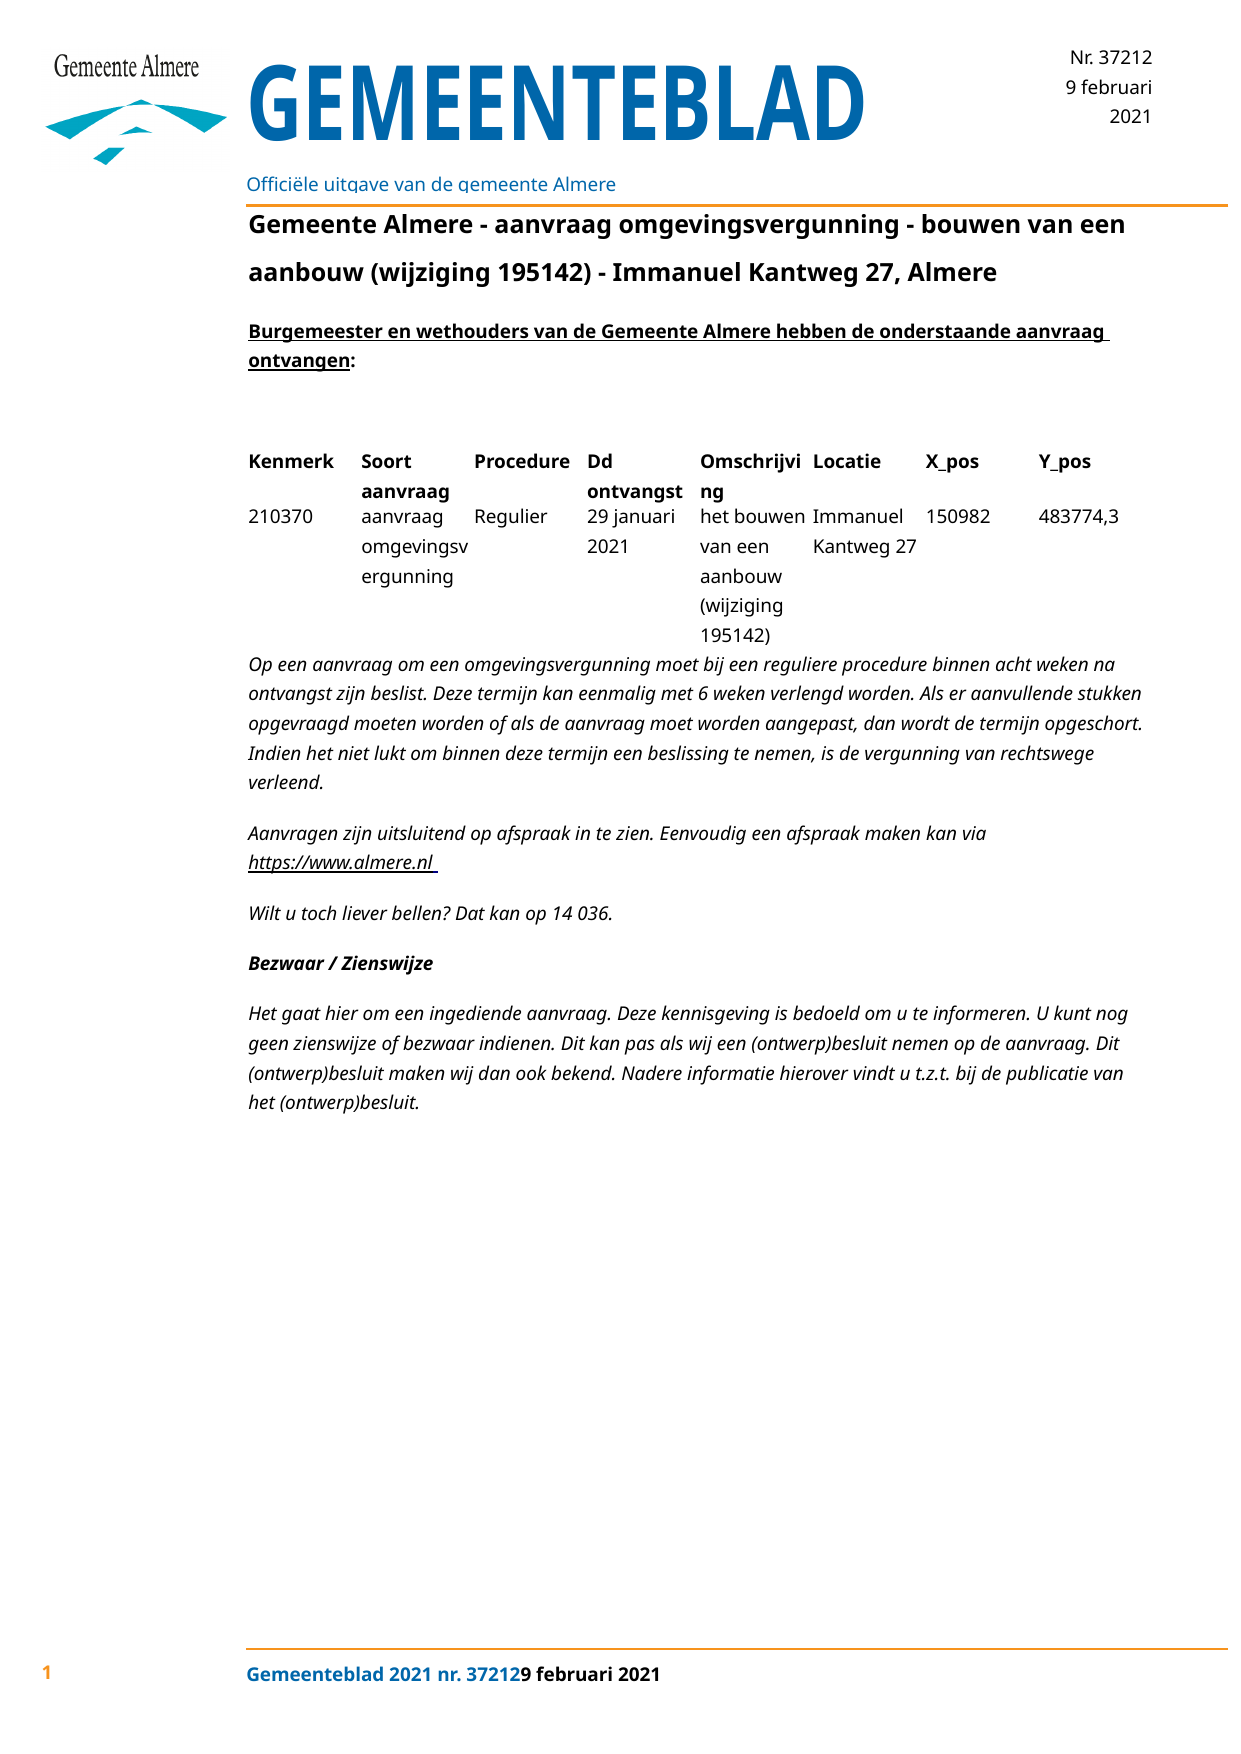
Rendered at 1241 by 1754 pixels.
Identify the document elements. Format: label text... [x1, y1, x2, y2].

text Het gaat hier om een ingediende aanvraag. Deze kennisgeving is bedoeld om u te informeren. U kunt nog geen zienswijze of bezwaar indienen. Dit kan pas als wij een (ontwerp)besluit nemen op de aanvraag. Dit (ontwerp)besluit maken wij dan ook bekend. Nadere informatie hierover vindt u t.z.t. bij de publicatie van het (ontwerp)besluit. [248, 1001, 1152, 1115]
table_cell aanvraag omgevingsvergunning [361, 504, 474, 648]
table_cell het bouwen van een aanbouw (wijziging 195142) [700, 504, 813, 648]
table_cell 29 januari 2021 [587, 504, 700, 648]
table_header Y_pos [1039, 449, 1152, 504]
text Burgemeester en wethouders van de Gemeente Almere hebben de onderstaande aanvraag ontvangen: [248, 318, 1152, 373]
table_header X_pos [926, 449, 1038, 504]
text Wilt u toch liever bellen? Dat kan op 14 036. [248, 900, 1152, 926]
table_header Dd ontvangst [587, 449, 700, 504]
table_cell Immanuel Kantweg 27 [813, 504, 926, 648]
table_header Kenmerk [248, 449, 361, 504]
table_cell 483774,3 [1039, 504, 1152, 648]
text Aanvragen zijn uitsluitend op afspraak in te zien. Eenvoudig een afspraak maken kan via https://www.almere.nl [248, 820, 1152, 875]
table_cell 150982 [926, 504, 1038, 648]
table_header Omschrijving [700, 449, 813, 504]
table_cell Regulier [474, 504, 587, 648]
text Gemeente Almere - aanvraag omgevingsvergunning - bouwen van een aanbouw (wijziging 195142) - Immanuel Kantweg 27, Almere [248, 207, 1152, 288]
table_cell 210370 [248, 504, 361, 648]
text Bezwaar / Zienswijze [248, 950, 1152, 976]
text Op een aanvraag om een omgevingsvergunning moet bij een reguliere procedure binnen acht weken na ontvangst zijn beslist. Deze termijn kan eenmalig met 6 weken verlengd worden. Als er aanvullende stukken opgevraagd moeten worden of als de aanvraag moet worden aangepast, dan wordt de termijn opgeschort. Indien het niet lukt om binnen deze termijn een beslissing te nemen, is de vergunning van rechtswege verleend. [248, 651, 1152, 795]
table_header Locatie [813, 449, 926, 504]
picture [41, 47, 231, 172]
table_header Procedure [474, 449, 587, 504]
table_header Soort aanvraag [361, 449, 474, 504]
